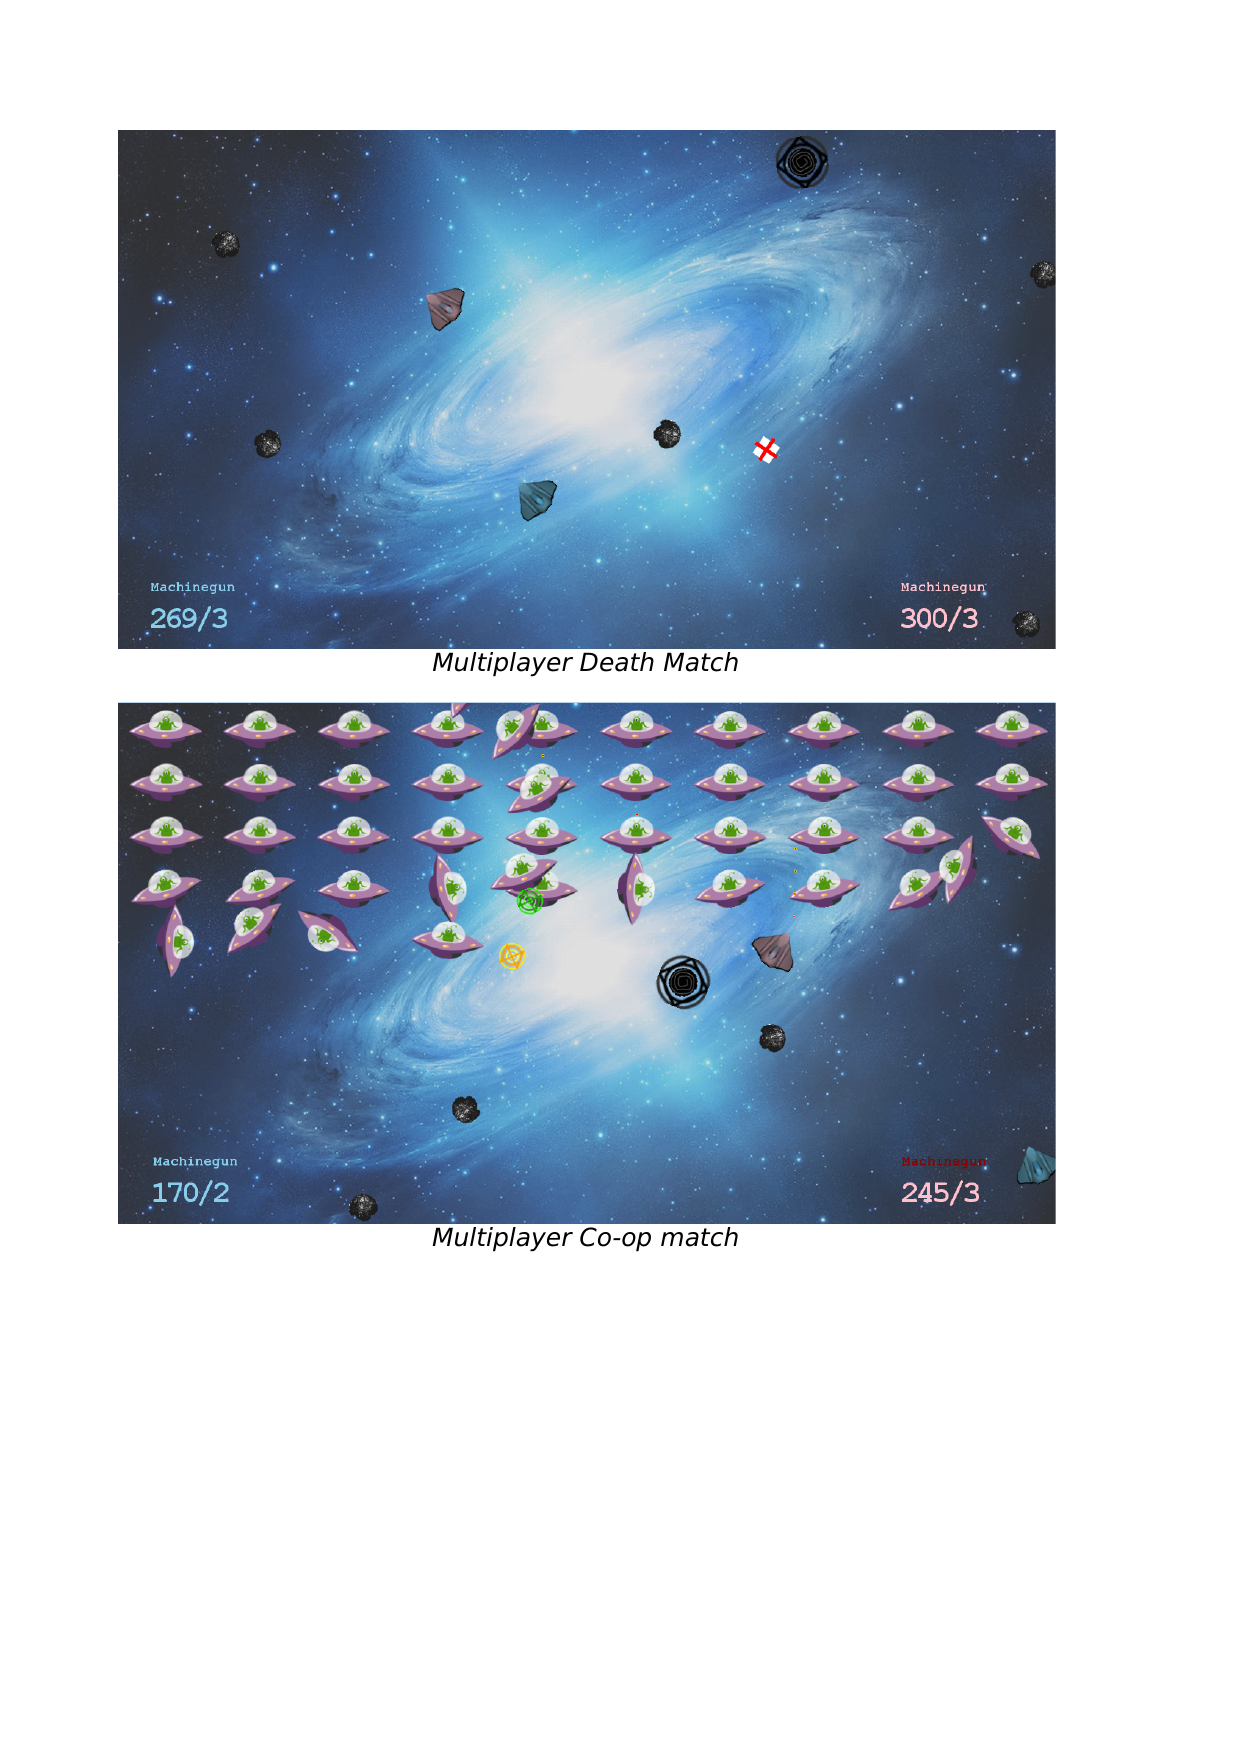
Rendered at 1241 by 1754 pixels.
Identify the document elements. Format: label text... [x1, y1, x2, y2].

picture [118, 130, 1056, 649]
text Multiplayer Co-op match [118, 1224, 1056, 1252]
text Multiplayer Death Match [118, 649, 1056, 678]
picture [118, 702, 1056, 1224]
